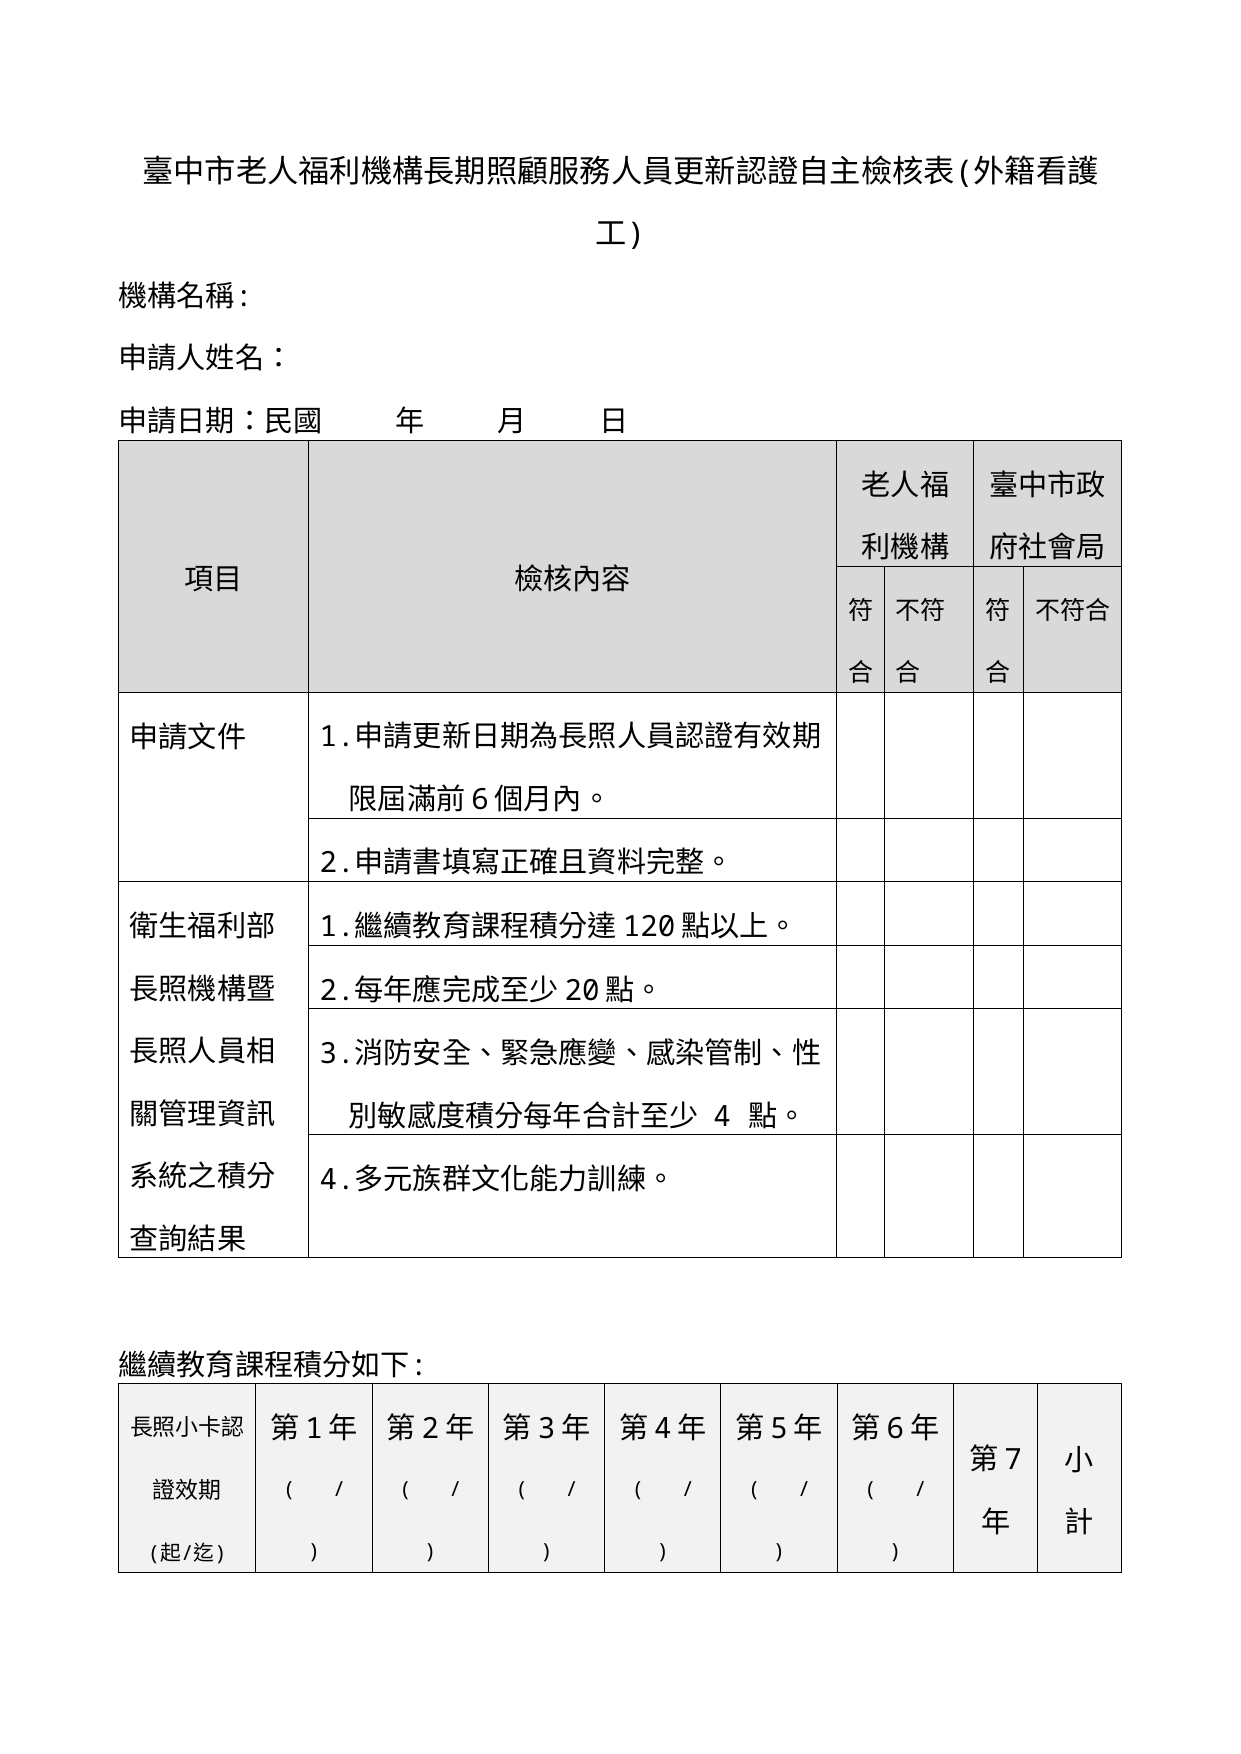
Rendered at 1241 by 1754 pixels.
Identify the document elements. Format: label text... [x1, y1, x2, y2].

table_cell 符合 [974, 567, 1023, 692]
table_cell [974, 946, 1023, 1008]
table_cell [837, 819, 884, 881]
text 機構名稱: [118, 252, 1122, 314]
table_cell 1.繼續教育課程積分達120點以上。 [309, 882, 836, 945]
table_cell 3.消防安全、緊急應變、感染管制、性別敏感度積分每年合計至少 4 點。 [309, 1009, 836, 1134]
table_header 第4年 ( / ) [605, 1384, 720, 1572]
text 申請日期：民國 年 月 日 [118, 377, 1122, 439]
table_header 老人福利機構 [837, 441, 973, 566]
table_cell [837, 1135, 884, 1257]
table_cell [837, 882, 884, 945]
text 繼續教育課程積分如下: [118, 1321, 1122, 1383]
table_cell 2.申請書填寫正確且資料完整。 [309, 819, 836, 881]
table_cell [974, 1135, 1023, 1257]
table_cell [885, 693, 973, 818]
table_cell [837, 946, 884, 1008]
table_cell 申請文件 [119, 693, 308, 881]
table_cell [1024, 693, 1121, 818]
table_cell 衛生福利部長照機構暨長照人員相關管理資訊系統之積分查詢結果 [119, 882, 308, 1257]
table_cell [885, 882, 973, 945]
table_cell 不符合 [1024, 567, 1121, 692]
table_cell [1024, 1135, 1121, 1257]
table_header 檢核內容 [309, 441, 836, 692]
text 申請人姓名： [118, 314, 1122, 377]
table_cell [1024, 1009, 1121, 1134]
table_cell 符合 [837, 567, 884, 692]
table_header 第3年 ( / ) [489, 1384, 604, 1572]
table_cell [974, 1009, 1023, 1134]
table_cell [974, 819, 1023, 881]
table_header 長照小卡認證效期 (起/迄) [119, 1384, 255, 1572]
table_header 項目 [119, 441, 308, 692]
table_cell [1024, 819, 1121, 881]
table_cell 4.多元族群文化能力訓練。 [309, 1135, 836, 1257]
table_cell [1024, 946, 1121, 1008]
table_cell [837, 1009, 884, 1134]
table_cell 不符 合 [885, 567, 973, 692]
table_header 第1年 ( / ) [256, 1384, 372, 1572]
table_header 小 計 [1038, 1384, 1121, 1572]
table_header 第7年 [954, 1384, 1037, 1572]
table_cell 1.申請更新日期為長照人員認證有效期限屆滿前6個月內。 [309, 693, 836, 818]
table_cell [885, 1009, 973, 1134]
table_cell [974, 693, 1023, 818]
table_header 臺中市政府社會局 [974, 441, 1121, 566]
table_cell [837, 693, 884, 818]
table_cell [885, 1135, 973, 1257]
table_header 第6年 ( / ) [838, 1384, 953, 1572]
text 臺中市老人福利機構長期照顧服務人員更新認證自主檢核表(外籍看護工) [118, 127, 1122, 252]
table_cell 2.每年應完成至少20點。 [309, 946, 836, 1008]
table_cell [885, 946, 973, 1008]
table_header 第2年 ( / ) [373, 1384, 488, 1572]
table_cell [1024, 882, 1121, 945]
table_cell [885, 819, 973, 881]
table_header 第5年 ( / ) [721, 1384, 837, 1572]
table_cell [974, 882, 1023, 945]
